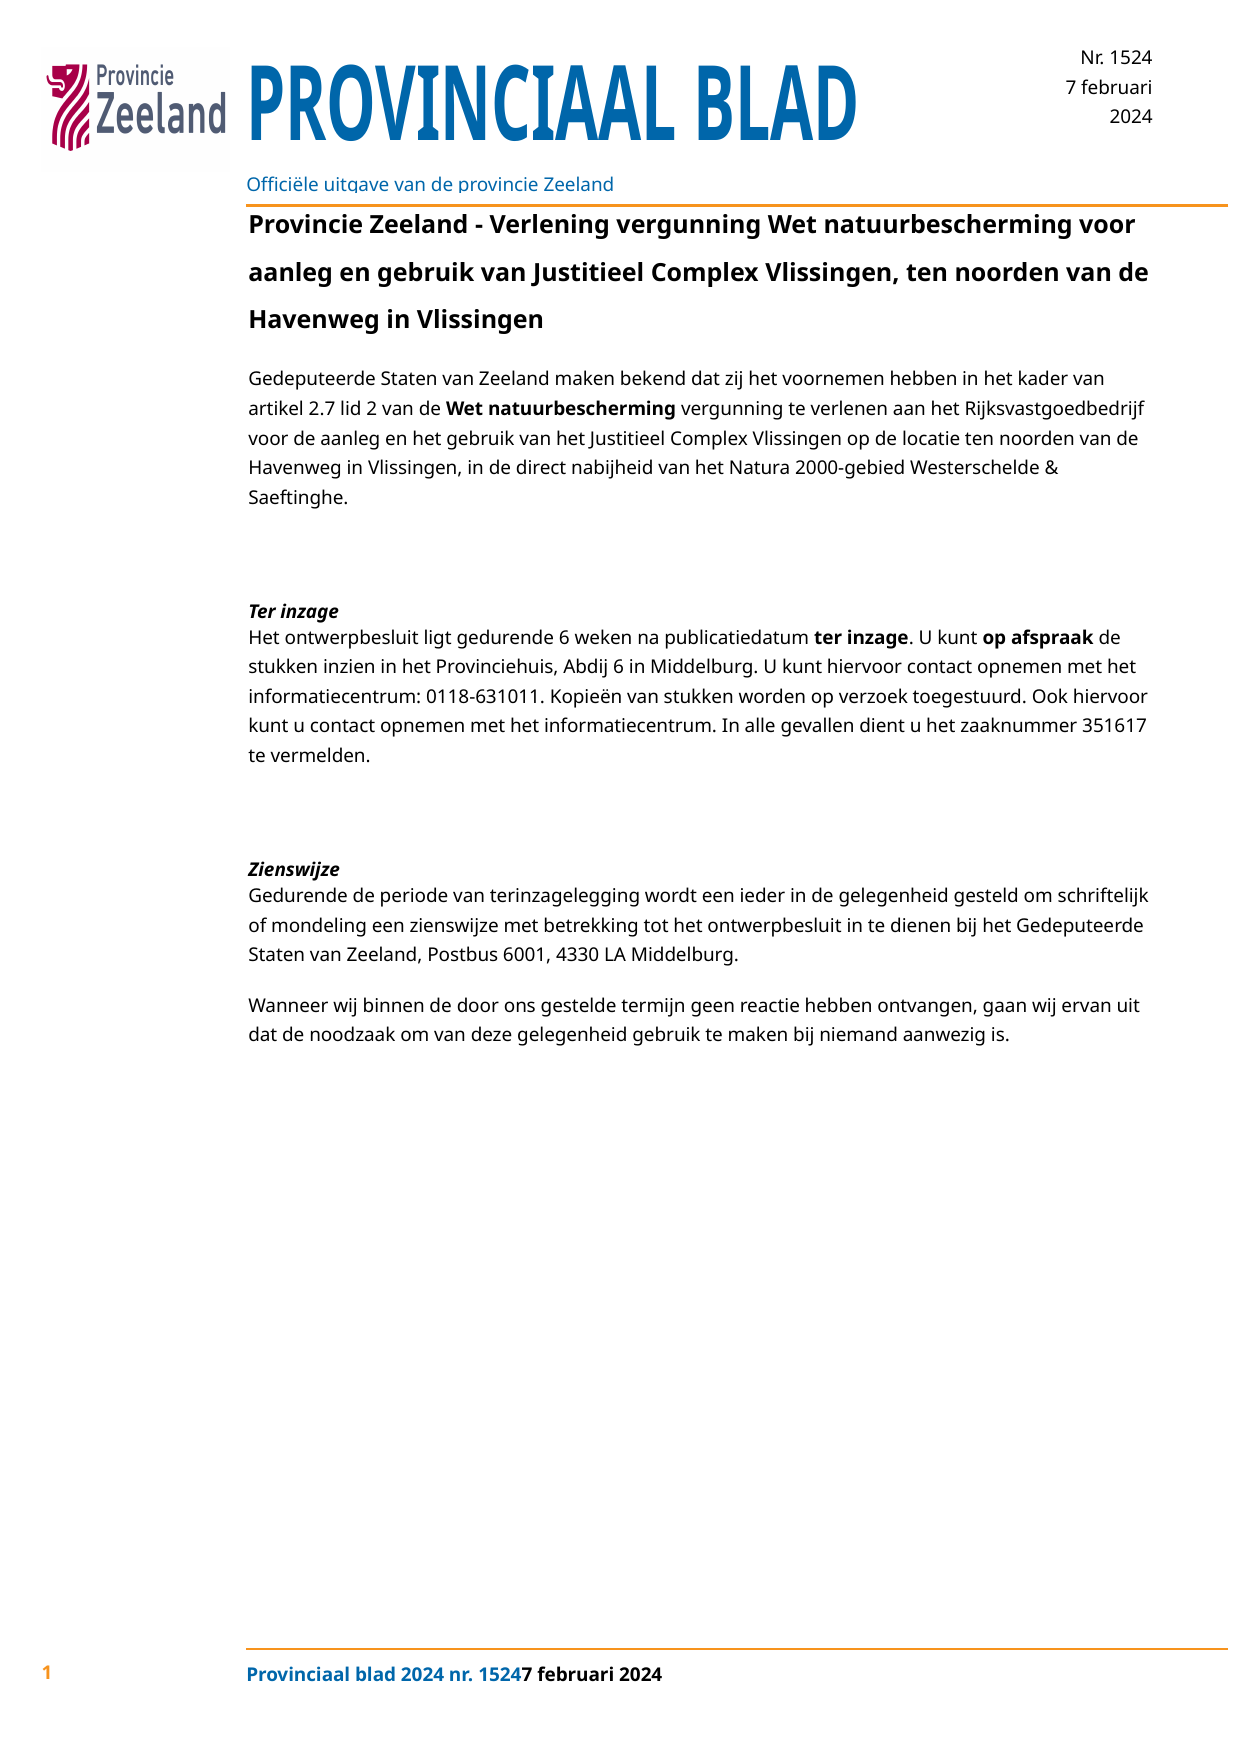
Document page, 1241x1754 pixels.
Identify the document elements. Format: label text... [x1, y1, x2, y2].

text Zienswijze [248, 857, 1152, 882]
picture [41, 47, 231, 172]
text Wanneer wij binnen de door ons gestelde termijn geen reactie hebben ontvangen, gaan wij ervan uit dat de noodzaak om van deze gelegenheid gebruik te maken bij niemand aanwezig is. [248, 992, 1152, 1047]
text Ter inzage [248, 598, 1152, 624]
text Het ontwerpbesluit ligt gedurende 6 weken na publicatiedatum ter inzage. U kunt op afspraak de stukken inzien in het Provinciehuis, Abdij 6 in Middelburg. U kunt hiervoor contact opnemen met het informatiecentrum: 0118-631011. Kopieën van stukken worden op verzoek toegestuurd. Ook hiervoor kunt u contact opnemen met het informatiecentrum. In alle gevallen dient u het zaaknummer 351617 te vermelden. [248, 624, 1152, 768]
text Provincie Zeeland - Verlening vergunning Wet natuurbescherming voor aanleg en gebruik van Justitieel Complex Vlissingen, ten noorden van de Havenweg in Vlissingen [248, 207, 1152, 336]
text Gedurende de periode van terinzagelegging wordt een ieder in de gelegenheid gesteld om schriftelijk of mondeling een zienswijze met betrekking tot het ontwerpbesluit in te dienen bij het Gedeputeerde Staten van Zeeland, Postbus 6001, 4330 LA Middelburg. [248, 882, 1152, 967]
text Gedeputeerde Staten van Zeeland maken bekend dat zij het voornemen hebben in het kader van artikel 2.7 lid 2 van de Wet natuurbescherming vergunning te verlenen aan het Rijksvastgoedbedrijf voor de aanleg en het gebruik van het Justitieel Complex Vlissingen op de locatie ten noorden van de Havenweg in Vlissingen, in de direct nabijheid van het Natura 2000-gebied Westerschelde & Saeftinghe. [248, 366, 1152, 509]
